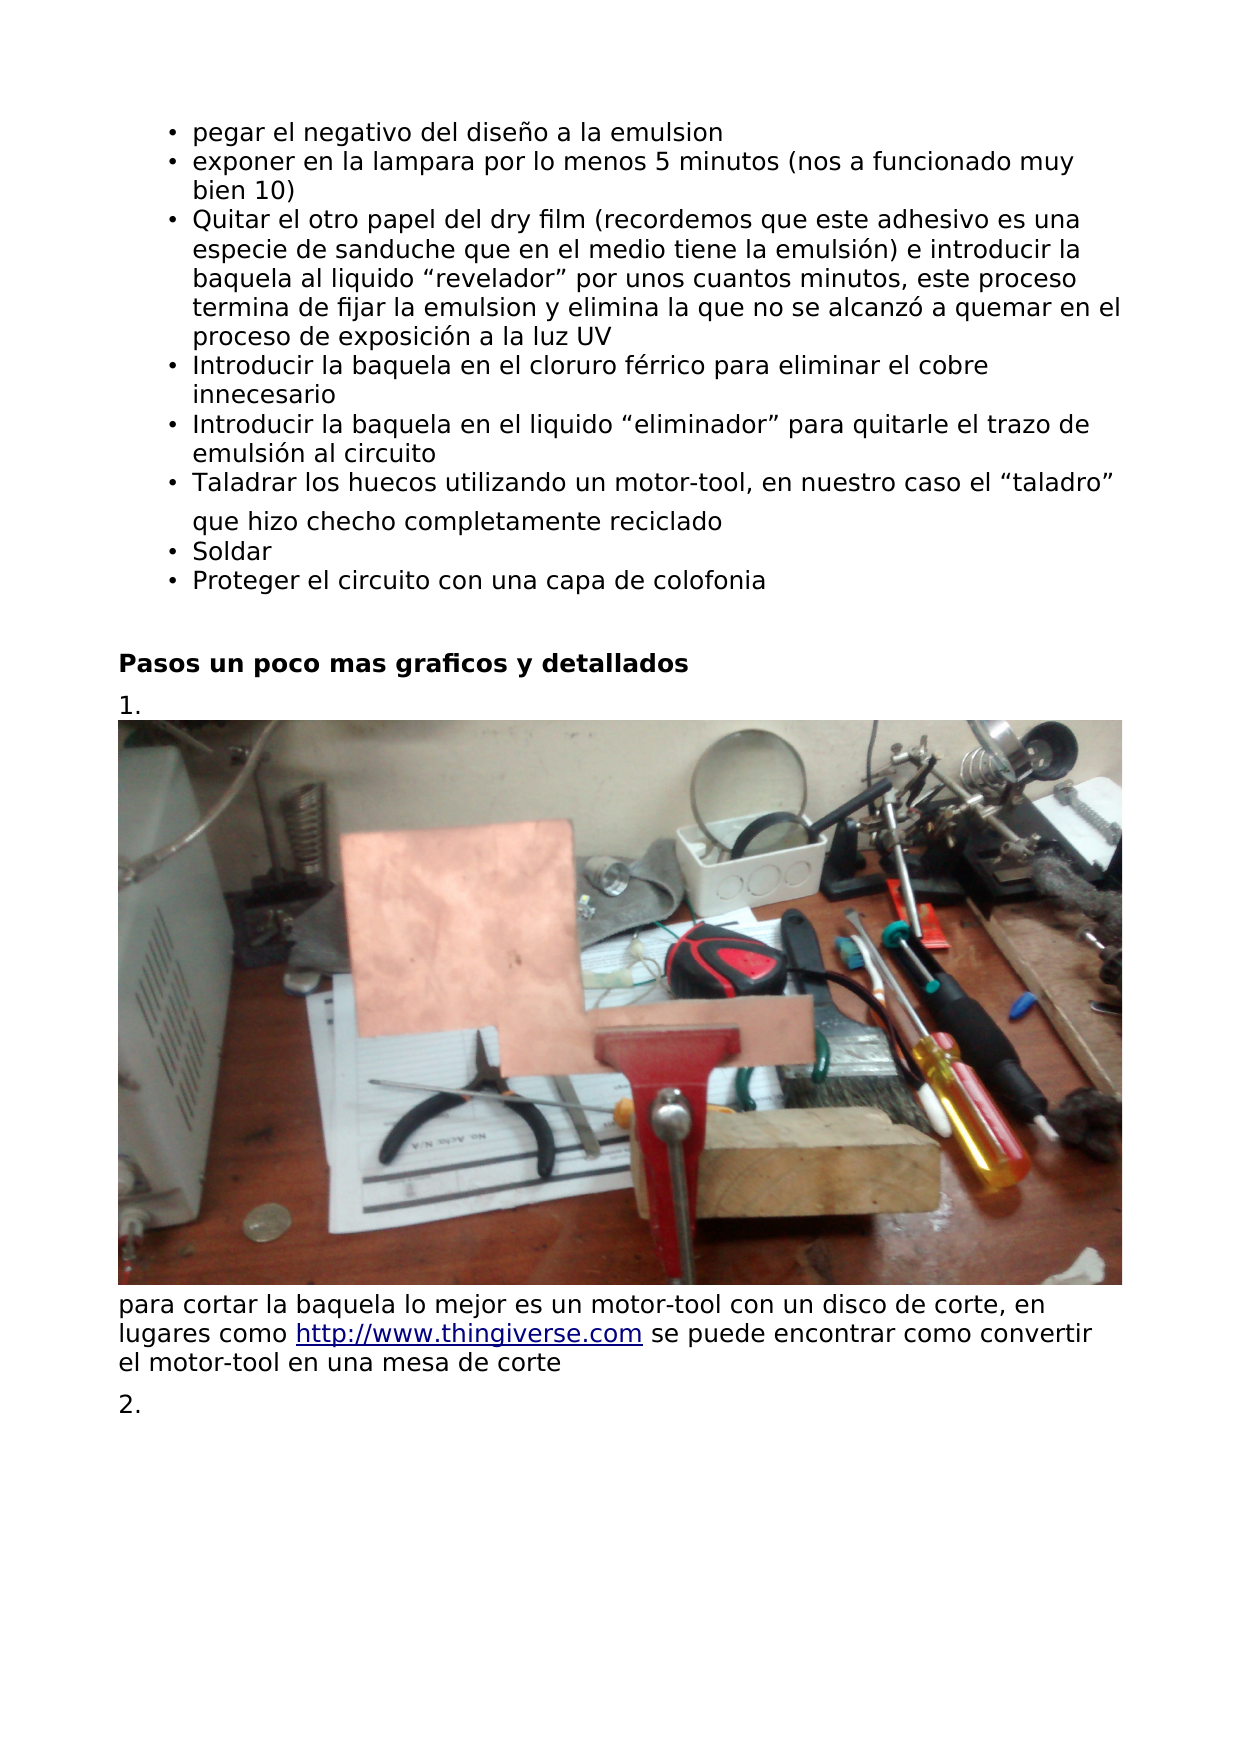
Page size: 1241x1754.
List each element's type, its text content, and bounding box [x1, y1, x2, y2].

list pegar el negativo del diseño a la emulsion [177, 118, 1122, 147]
list Quitar el otro papel del dry film (recordemos que este adhesivo es una especie de sanduche que en el medio tiene la emulsión) e introducir la baquela al liquido “revelador” por unos cuantos minutos, este proceso termina de fijar la emulsion y elimina la que no se alcanzó a quemar en el proceso de exposición a la luz UV [177, 206, 1122, 351]
list Taladrar los huecos utilizando un motor-tool, en nuestro caso el “taladro” que hizo checho completamente reciclado [177, 468, 1122, 537]
list exponer en la lampara por lo menos 5 minutos (nos a funcionado muy bien 10) [177, 147, 1122, 206]
text 2. [118, 1390, 1122, 1419]
subtitle Pasos un poco mas graficos y detallados [118, 649, 1122, 679]
list Introducir la baquela en el liquido “eliminador” para quitarle el trazo de emulsión al circuito [177, 410, 1122, 468]
list Soldar [177, 537, 1122, 566]
list Proteger el circuito con una capa de colofonia [177, 566, 1122, 595]
text para cortar la baquela lo mejor es un motor-tool con un disco de corte, en lugares como http://www.thingiverse.com se puede encontrar como convertir el motor-tool en una mesa de corte [118, 1285, 1122, 1378]
picture [118, 720, 1123, 1285]
text 1. [118, 691, 1122, 720]
list Introducir la baquela en el cloruro férrico para eliminar el cobre innecesario [177, 351, 1122, 410]
